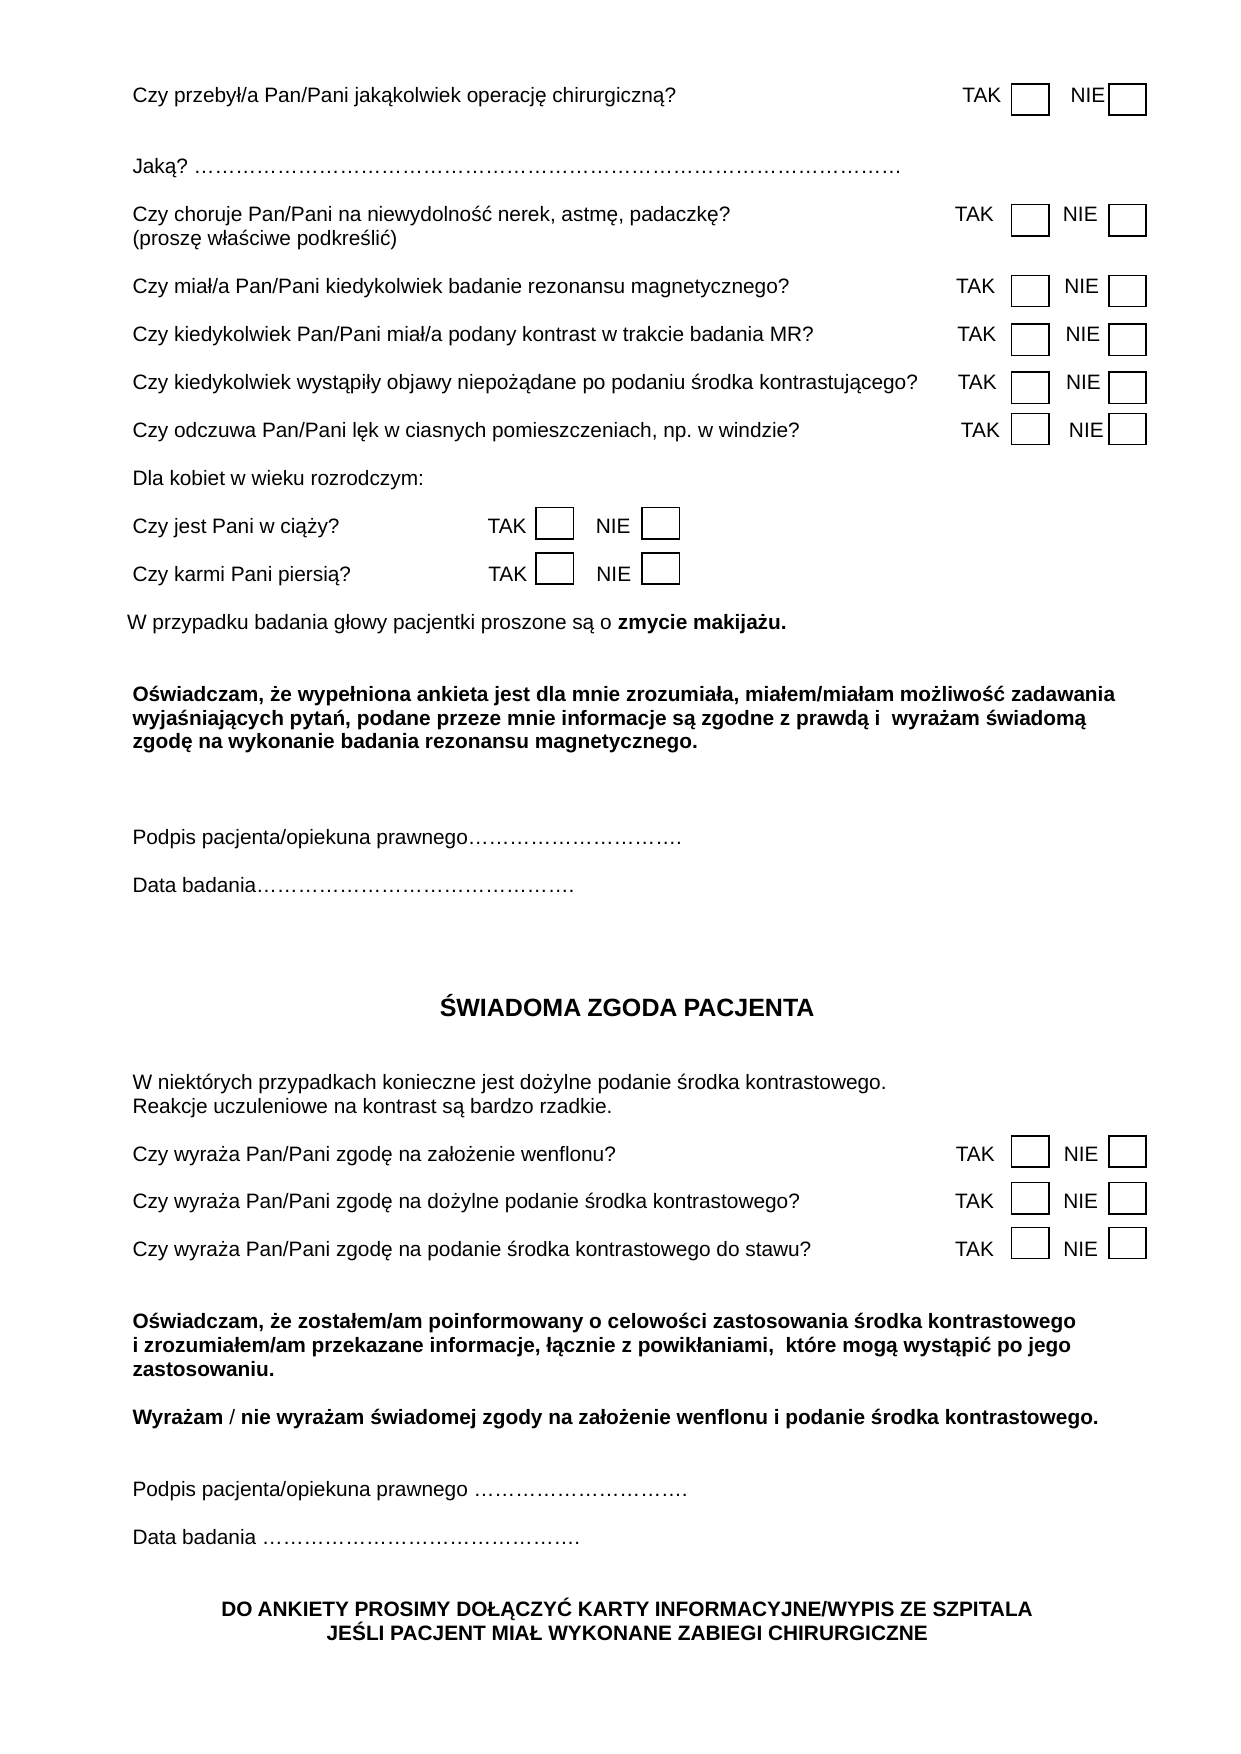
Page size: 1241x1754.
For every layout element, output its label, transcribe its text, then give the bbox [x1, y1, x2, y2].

text Czy odczuwa Pan/Pani lęk w ciasnych pomieszczeniach, np. w windzie? TAK [132, 418, 1011, 442]
text Jaką? ………………………………………………………………………………………… [132, 154, 1122, 202]
text NIE [1050, 1141, 1108, 1165]
text Czy karmi Pani piersią? TAK NIE [132, 562, 1122, 586]
text Oświadczam, że wypełniona ankieta jest dla mnie zrozumiała, miałem/miałam możliwość zadawania wyjaśniających pytań, podane przeze mnie informacje są zgodne z prawdą i wyrażam świadomą zgodę na wykonanie badania rezonansu magnetycznego. [132, 681, 1122, 753]
text (proszę właściwe podkreślić) [132, 226, 1122, 250]
text Podpis pacjenta/opiekuna prawnego…………………………. [132, 825, 1122, 849]
text Czy kiedykolwiek Pan/Pani miał/a podany kontrast w trakcie badania MR? TAK NIE [132, 322, 1122, 346]
text NIE [1050, 1189, 1108, 1213]
text ŚWIADOMA ZGODA PACJENTA [132, 993, 1122, 1022]
text Czy przebył/a Pan/Pani jakąkolwiek operację chirurgiczną? TAK NIE [132, 82, 1122, 154]
text Dla kobiet w wieku rozrodczym: [132, 466, 1122, 490]
text Czy wyraża Pan/Pani zgodę na dożylne podanie środka kontrastowego? TAK [132, 1189, 1011, 1213]
text Wyrażam / nie wyrażam świadomej zgody na założenie wenflonu i podanie środka kontrastowego. [132, 1405, 1122, 1429]
text Czy kiedykolwiek wystąpiły objawy niepożądane po podaniu środka kontrastującego? TAK NIE [132, 370, 1122, 394]
text i zrozumiałem/am przekazane informacje, łącznie z powikłaniami, które mogą wystąpić po jego zastosowaniu. [132, 1333, 1122, 1381]
text Oświadczam, że zostałem/am poinformowany o celowości zastosowania środka kontrastowego [132, 1309, 1122, 1333]
text Czy choruje Pan/Pani na niewydolność nerek, astmę, padaczkę? TAK NIE [132, 202, 1122, 226]
text DO ANKIETY prosimy DOŁĄCZYĆ KARTY INFORMACYJNE/WYPIS ZE SZPITALA JEŚLI PACJENT MIAŁ WYKONANE ZABIEGI CHIRURGICZNE [132, 1597, 1122, 1644]
text Podpis pacjenta/opiekuna prawnego …………………………. [132, 1477, 1122, 1501]
text NIE [1050, 418, 1108, 442]
text Reakcje uczuleniowe na kontrast są bardzo rzadkie. [132, 1093, 1122, 1117]
text Data badania ………………………………………. [132, 1525, 1122, 1549]
text Data badania………………………………………. [132, 873, 1122, 897]
text Czy jest Pani w ciąży? TAK NIE [132, 514, 1122, 562]
text Czy wyraża Pan/Pani zgodę na założenie wenflonu? TAK [132, 1141, 1011, 1165]
text W niektórych przypadkach konieczne jest dożylne podanie środka kontrastowego. [132, 1069, 1122, 1093]
text Czy wyraża Pan/Pani zgodę na podanie środka kontrastowego do stawu? TAK NIE [132, 1237, 1122, 1285]
text Czy miał/a Pan/Pani kiedykolwiek badanie rezonansu magnetycznego? TAK NIE [132, 274, 1122, 298]
text W przypadku badania głowy pacjentki proszone są o zmycie makijażu. [81, 609, 1122, 633]
